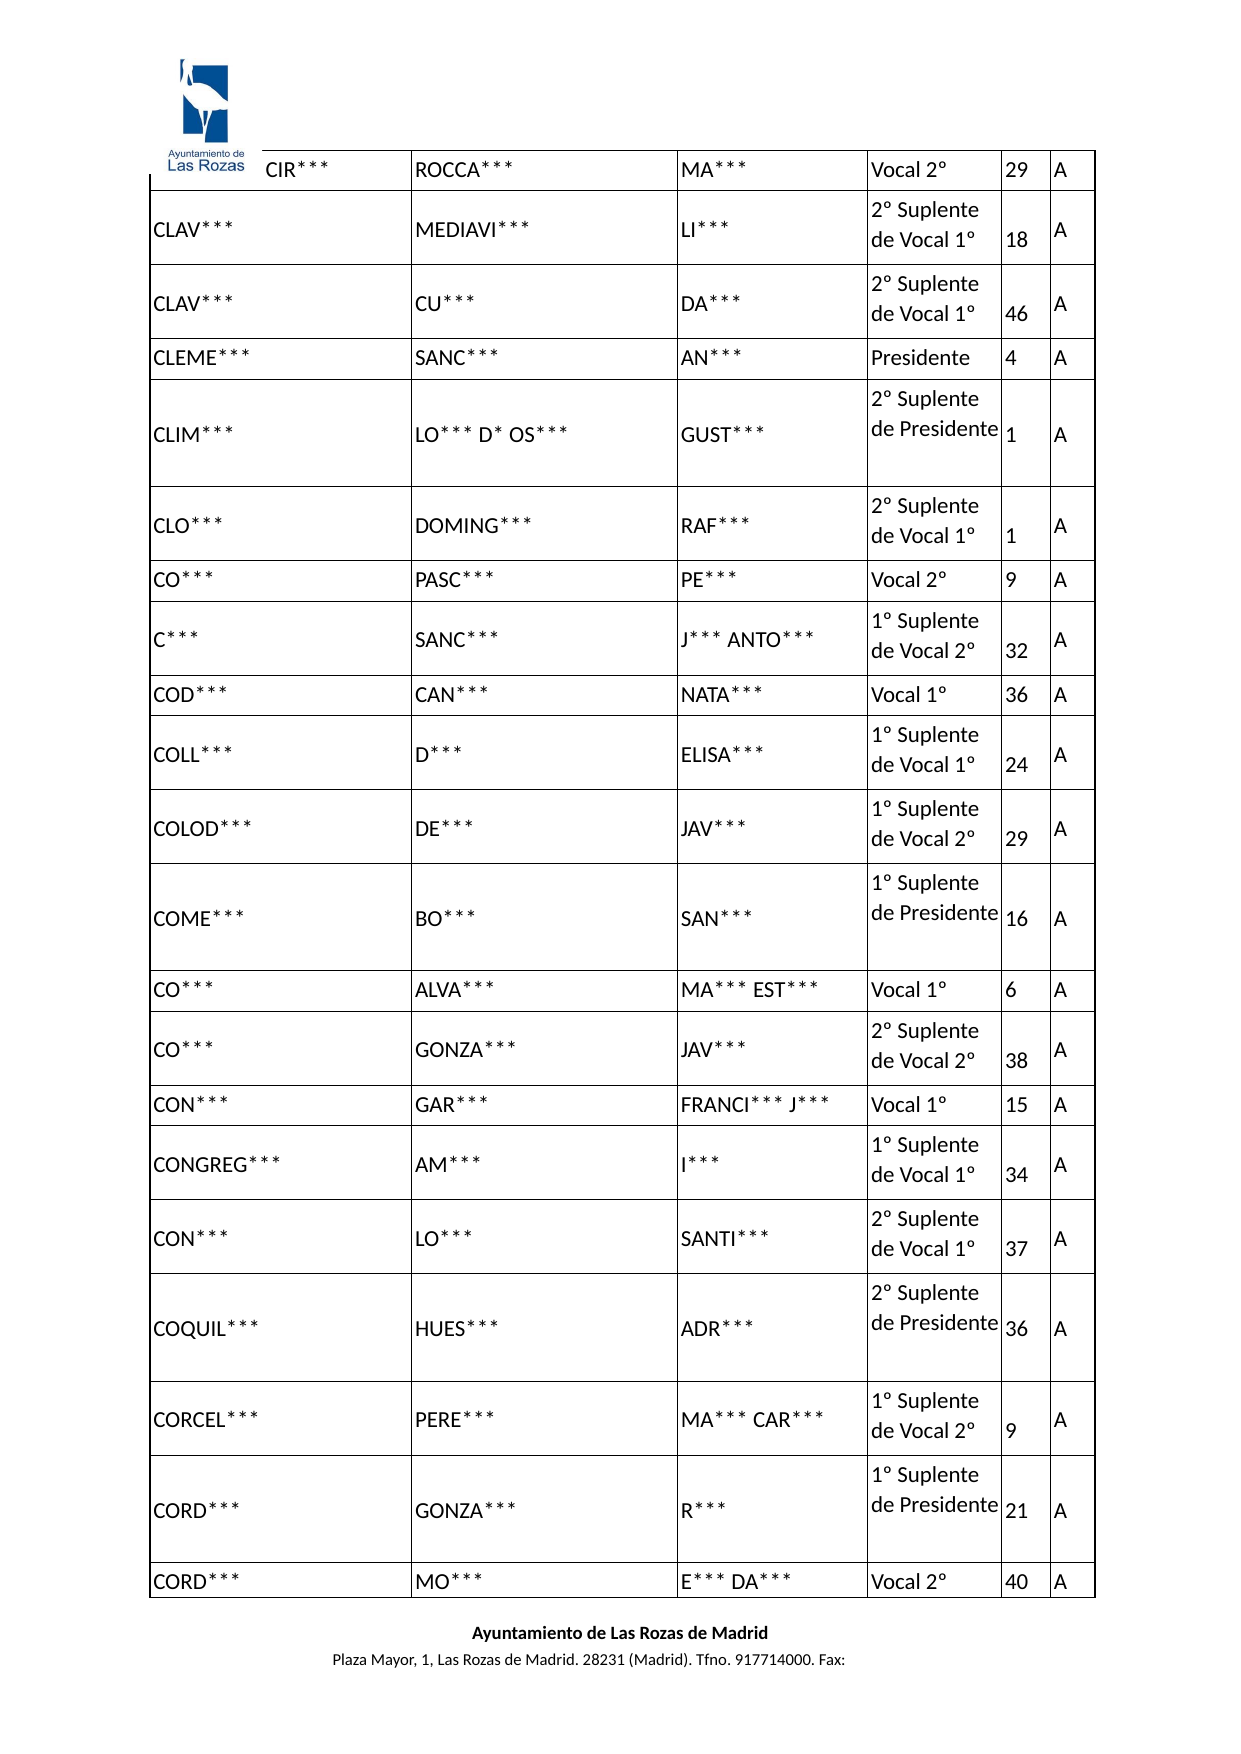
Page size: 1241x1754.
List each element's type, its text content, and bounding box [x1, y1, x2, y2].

table_cell 37 [1002, 1200, 1050, 1273]
table_cell A [1051, 191, 1094, 264]
table_cell A [1051, 1126, 1094, 1199]
table_cell CU*** [412, 265, 677, 338]
table_cell A [1051, 971, 1094, 1011]
table_cell MA*** CAR*** [678, 1382, 867, 1454]
table_cell A [1051, 602, 1094, 674]
table_cell ALVA*** [412, 971, 677, 1011]
table_cell CON*** [151, 1200, 411, 1273]
table_cell BO*** [412, 864, 677, 970]
table_cell A [1051, 487, 1094, 560]
table_cell COD*** [151, 676, 411, 715]
table_cell SANC*** [412, 602, 677, 674]
table_cell 1º Suplente de Vocal 1º [868, 716, 1001, 789]
table_cell LO*** D* OS*** [412, 380, 677, 486]
table_cell A [1051, 1012, 1094, 1085]
table_cell 2º Suplente de Vocal 1º [868, 487, 1001, 560]
table_cell I*** [678, 1126, 867, 1199]
table_cell Vocal 1º [868, 676, 1001, 715]
table_cell 36 [1002, 676, 1050, 715]
table_cell CLO*** [151, 487, 411, 560]
table_cell COLOD*** [151, 790, 411, 863]
table_cell JAV*** [678, 790, 867, 863]
table_cell MA*** EST*** [678, 971, 867, 1011]
table_cell 1º Suplente de Vocal 2º [868, 602, 1001, 674]
table_cell A [1051, 1563, 1094, 1597]
table_cell 24 [1002, 716, 1050, 789]
table_cell DOMING*** [412, 487, 677, 560]
table_cell Presidente [868, 339, 1001, 379]
table_cell HUES*** [412, 1274, 677, 1381]
table_cell A [1051, 1200, 1094, 1273]
table_cell AN*** [678, 339, 867, 379]
table_cell 2º Suplente de Vocal 1º [868, 265, 1001, 338]
table_cell 18 [1002, 191, 1050, 264]
table_cell PERE*** [412, 1382, 677, 1454]
table_cell A [1051, 265, 1094, 338]
table_cell 46 [1002, 265, 1050, 338]
table_cell CO*** [151, 1012, 411, 1085]
table_cell Vocal 1º [868, 971, 1001, 1011]
table_cell 1º Suplente de Presidente [868, 864, 1001, 970]
table_cell DE*** [412, 790, 677, 863]
table_header ROCCA*** [412, 151, 677, 190]
table_cell 34 [1002, 1126, 1050, 1199]
table_cell PASC*** [412, 561, 677, 601]
table_cell FRANCI*** J*** [678, 1086, 867, 1125]
table_cell 29 [1002, 790, 1050, 863]
table_cell COME*** [151, 864, 411, 970]
table_cell PE*** [678, 561, 867, 601]
table_cell 2º Suplente de Presidente [868, 1274, 1001, 1381]
table_cell MO*** [412, 1563, 677, 1597]
table_cell 2º Suplente de Vocal 1º [868, 1200, 1001, 1273]
table_cell LI*** [678, 191, 867, 264]
table_cell ADR*** [678, 1274, 867, 1381]
table_cell 38 [1002, 1012, 1050, 1085]
table_cell Vocal 2º [868, 561, 1001, 601]
table_cell 2º Suplente de Vocal 2º [868, 1012, 1001, 1085]
table_header MA*** [678, 151, 867, 190]
table_cell CLIM*** [151, 380, 411, 486]
table_cell CORD*** [151, 1563, 411, 1597]
table_cell AM*** [412, 1126, 677, 1199]
table_cell CON*** [151, 1086, 411, 1125]
table_cell 2º Suplente de Presidente [868, 380, 1001, 486]
table_cell LO*** [412, 1200, 677, 1273]
table_cell A [1051, 716, 1094, 789]
table_cell A [1051, 1456, 1094, 1562]
table_cell 36 [1002, 1274, 1050, 1381]
table_cell DA*** [678, 265, 867, 338]
table_cell 1º Suplente de Vocal 2º [868, 1382, 1001, 1454]
table_cell 21 [1002, 1456, 1050, 1562]
table_cell JAV*** [678, 1012, 867, 1085]
table_cell CORCEL*** [151, 1382, 411, 1454]
table_header CIR*** [151, 151, 411, 190]
table_cell SANTI*** [678, 1200, 867, 1273]
table_cell CONGREG*** [151, 1126, 411, 1199]
table_cell A [1051, 790, 1094, 863]
table_cell 1º Suplente de Presidente [868, 1456, 1001, 1562]
table_cell A [1051, 676, 1094, 715]
table_cell 1 [1002, 487, 1050, 560]
table_cell NATA*** [678, 676, 867, 715]
table_cell C*** [151, 602, 411, 674]
table_cell SANC*** [412, 339, 677, 379]
table_cell A [1051, 561, 1094, 601]
table_cell A [1051, 380, 1094, 486]
table_cell SAN*** [678, 864, 867, 970]
table_cell E*** DA*** [678, 1563, 867, 1597]
table_cell GUST*** [678, 380, 867, 486]
table_cell D*** [412, 716, 677, 789]
table_header A [1051, 151, 1094, 190]
table_header 29 [1002, 151, 1050, 190]
table_cell 4 [1002, 339, 1050, 379]
table_cell 1 [1002, 380, 1050, 486]
table_cell 1º Suplente de Vocal 2º [868, 790, 1001, 863]
table_cell CLAV*** [151, 191, 411, 264]
table_cell 15 [1002, 1086, 1050, 1125]
table_cell GONZA*** [412, 1456, 677, 1562]
table_cell CAN*** [412, 676, 677, 715]
table_cell CO*** [151, 971, 411, 1011]
table_cell A [1051, 1086, 1094, 1125]
table_cell 1º Suplente de Vocal 1º [868, 1126, 1001, 1199]
table_cell CLAV*** [151, 265, 411, 338]
table_cell CLEME*** [151, 339, 411, 379]
table_cell ELISA*** [678, 716, 867, 789]
table_cell COLL*** [151, 716, 411, 789]
table_header Vocal 2º [868, 151, 1001, 190]
table_cell 9 [1002, 561, 1050, 601]
table_cell R*** [678, 1456, 867, 1562]
table_cell Vocal 1º [868, 1086, 1001, 1125]
table_cell 40 [1002, 1563, 1050, 1597]
table_cell J*** ANTO*** [678, 602, 867, 674]
table_cell A [1051, 339, 1094, 379]
table_cell 16 [1002, 864, 1050, 970]
table_cell GAR*** [412, 1086, 677, 1125]
table_cell COQUIL*** [151, 1274, 411, 1381]
table_cell 2º Suplente de Vocal 1º [868, 191, 1001, 264]
table_cell MEDIAVI*** [412, 191, 677, 264]
table_cell 32 [1002, 602, 1050, 674]
table_cell 6 [1002, 971, 1050, 1011]
table_cell A [1051, 1382, 1094, 1454]
table_cell CORD*** [151, 1456, 411, 1562]
table_cell GONZA*** [412, 1012, 677, 1085]
table_cell RAF*** [678, 487, 867, 560]
table_cell CO*** [151, 561, 411, 601]
table_cell A [1051, 1274, 1094, 1381]
table_cell A [1051, 864, 1094, 970]
table_cell Vocal 2º [868, 1563, 1001, 1597]
table_cell 9 [1002, 1382, 1050, 1454]
